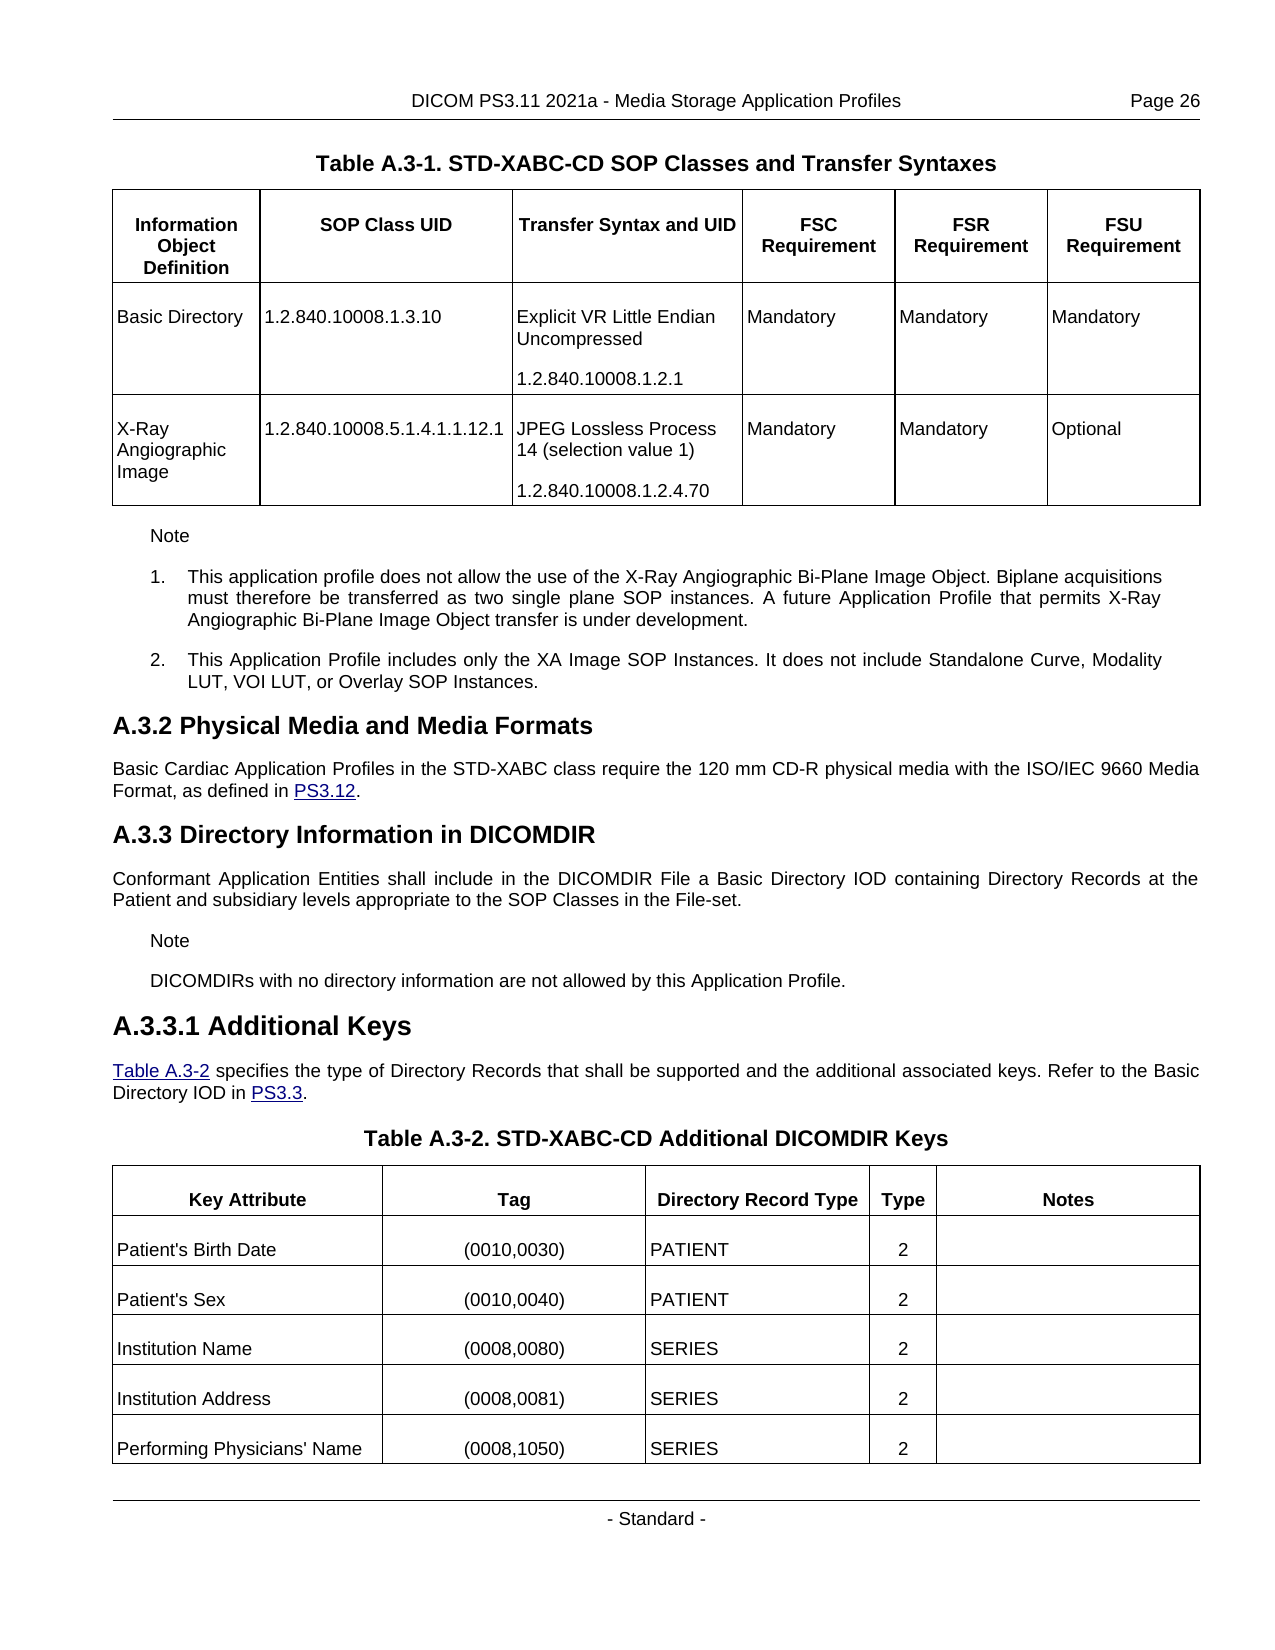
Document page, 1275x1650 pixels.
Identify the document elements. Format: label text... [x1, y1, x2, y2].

table_cell Mandatory [743, 283, 894, 394]
table_cell Patient's Sex [113, 1266, 382, 1314]
table_cell [937, 1365, 1199, 1413]
table_cell [937, 1266, 1199, 1314]
table_cell Mandatory [1048, 283, 1199, 394]
text A.3.2 Physical Media and Media Formats [112, 711, 1200, 739]
text Basic Cardiac Application Profiles in the STD-XABC class require the 120 mm CD-R physical media with the ISO/IEC 9660 Media Format, as defined in PS3.12. [112, 758, 1200, 801]
table_header Tag [383, 1166, 645, 1215]
table_header Notes [937, 1166, 1199, 1215]
table_cell 2 [870, 1315, 936, 1364]
table_cell PATIENT [646, 1216, 869, 1264]
table_cell 2 [870, 1365, 936, 1413]
table_cell [937, 1216, 1199, 1264]
table_cell Mandatory [896, 283, 1047, 394]
text Table A.3-1. STD-XABC-CD SOP Classes and Transfer Syntaxes [112, 150, 1200, 176]
table_header FSU Requirement [1048, 190, 1199, 282]
table_header Type [870, 1166, 936, 1215]
text A.3.3.1 Additional Keys [112, 1010, 1200, 1041]
table_cell 1.2.840.10008.1.3.10 [261, 283, 512, 394]
table_cell (0010,0030) [383, 1216, 645, 1264]
table_header Directory Record Type [646, 1166, 869, 1215]
text 1. This application profile does not allow the use of the X-Ray Angiographic Bi-Plane Image Object. Biplane acquisitions must therefore be transferred as two single plane SOP instances. A future Application Profile that permits X-Ray Angiographic Bi-Plane Image Object transfer is under development. [150, 565, 1162, 630]
text Conformant Application Entities shall include in the DICOMDIR File a Basic Directory IOD containing Directory Records at the Patient and subsidiary levels appropriate to the SOP Classes in the File-set. [112, 868, 1200, 911]
table_header Transfer Syntax and UID [513, 190, 742, 282]
table_cell (0008,0080) [383, 1315, 645, 1364]
text 2. This Application Profile includes only the XA Image SOP Instances. It does not include Standalone Curve, Modality LUT, VOI LUT, or Overlay SOP Instances. [150, 649, 1162, 692]
table_cell 2 [870, 1216, 936, 1264]
table_cell Performing Physicians' Name [113, 1415, 382, 1463]
table_cell SERIES [646, 1415, 869, 1463]
table_cell Mandatory [896, 395, 1047, 505]
table_cell Institution Address [113, 1365, 382, 1413]
text Table A.3-2 specifies the type of Directory Records that shall be supported and the additional associated keys. Refer to the Basic Directory IOD in PS3.3. [112, 1060, 1200, 1103]
table_cell Optional [1048, 395, 1199, 505]
table_cell [937, 1315, 1199, 1364]
table_cell 2 [870, 1415, 936, 1463]
text DICOMDIRs with no directory information are not allowed by this Application Profile. [150, 970, 1162, 991]
table_cell JPEG Lossless Process 14 (selection value 1) 1.2.840.10008.1.2.4.70 [513, 395, 742, 505]
table_header SOP Class UID [261, 190, 512, 282]
table_cell (0008,1050) [383, 1415, 645, 1463]
table_cell (0008,0081) [383, 1365, 645, 1413]
text Note [150, 929, 1162, 951]
table_cell PATIENT [646, 1266, 869, 1314]
table_cell (0010,0040) [383, 1266, 645, 1314]
text A.3.3 Directory Information in DICOMDIR [112, 820, 1200, 849]
table_cell 1.2.840.10008.5.1.4.1.1.12.1 [261, 395, 512, 505]
table_cell [937, 1415, 1199, 1463]
text Table A.3-2. STD-XABC-CD Additional DICOMDIR Keys [112, 1126, 1200, 1152]
table_header Key Attribute [113, 1166, 382, 1215]
table_cell Basic Directory [113, 283, 259, 394]
table_header Information Object Definition [113, 190, 259, 282]
table_cell Patient's Birth Date [113, 1216, 382, 1264]
table_cell Mandatory [743, 395, 894, 505]
table_cell SERIES [646, 1315, 869, 1364]
table_cell Explicit VR Little Endian Uncompressed 1.2.840.10008.1.2.1 [513, 283, 742, 394]
table_cell X-Ray Angiographic Image [113, 395, 259, 505]
table_cell Institution Name [113, 1315, 382, 1364]
table_header FSR Requirement [896, 190, 1047, 282]
text Note [150, 525, 1162, 547]
table_cell 2 [870, 1266, 936, 1314]
table_cell SERIES [646, 1365, 869, 1413]
table_header FSC Requirement [743, 190, 894, 282]
